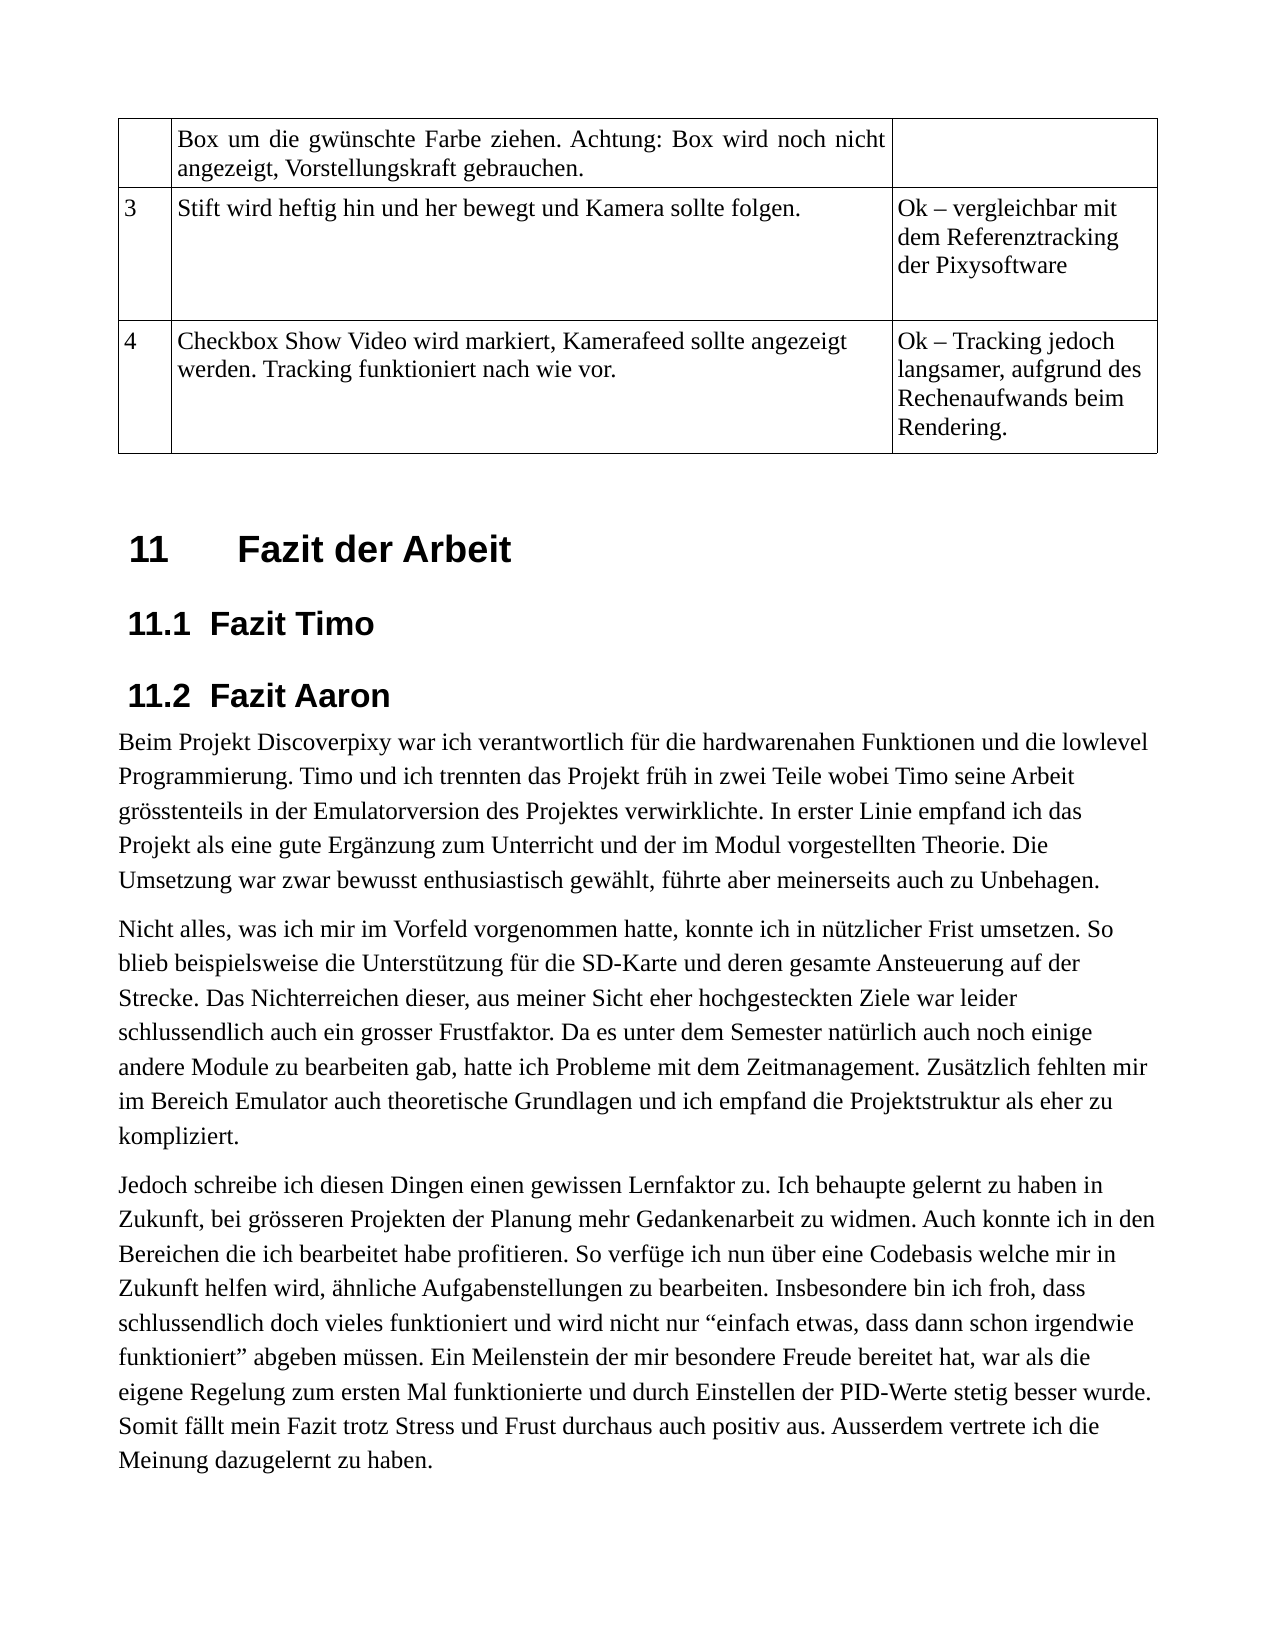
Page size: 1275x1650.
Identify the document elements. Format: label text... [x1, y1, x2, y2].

table_cell Stift wird heftig hin und her bewegt und Kamera sollte folgen. [172, 188, 892, 320]
table_cell Checkbox Show Video wird markiert, Kamerafeed sollte angezeigt werden. Tracking funktioniert nach wie vor. [172, 321, 892, 453]
table_cell Box um die gwünschte Farbe ziehen. Achtung: Box wird noch nicht angezeigt, Vorstellungskraft gebrauchen. [172, 119, 892, 187]
subtitle Fazit Timo [118, 604, 1157, 642]
table_cell Ok – vergleichbar mit dem Referenztracking der Pixysoftware [893, 188, 1157, 320]
subtitle Fazit Aaron [118, 676, 1157, 714]
text Beim Projekt Discoverpixy war ich verantwortlich für die hardwarenahen Funktionen und die lowlevel Programmierung. Timo und ich trennten das Projekt früh in zwei Teile wobei Timo seine Arbeit grösstenteils in der Emulatorversion des Projektes verwirklichte. In erster Linie empfand ich das Projekt als eine gute Ergänzung zum Unterricht und der im Modul vorgestellten Theorie. Die Umsetzung war zwar bewusst enthusiastisch gewählt, führte aber meinerseits auch zu Unbehagen. [118, 727, 1157, 893]
table_cell 4 [119, 321, 171, 453]
subtitle Fazit der Arbeit [118, 527, 1157, 570]
text Nicht alles, was ich mir im Vorfeld vorgenommen hatte, konnte ich in nützlicher Frist umsetzen. So blieb beispielsweise die Unterstützung für die SD-Karte und deren gesamte Ansteuerung auf der Strecke. Das Nichterreichen dieser, aus meiner Sicht eher hochgesteckten Ziele war leider schlussendlich auch ein grosser Frustfaktor. Da es unter dem Semester natürlich auch noch einige andere Module zu bearbeiten gab, hatte ich Probleme mit dem Zeitmanagement. Zusätzlich fehlten mir im Bereich Emulator auch theoretische Grundlagen und ich empfand die Projektstruktur als eher zu kompliziert. [118, 914, 1157, 1149]
text Jedoch schreibe ich diesen Dingen einen gewissen Lernfaktor zu. Ich behaupte gelernt zu haben in Zukunft, bei grösseren Projekten der Planung mehr Gedankenarbeit zu widmen. Auch konnte ich in den Bereichen die ich bearbeitet habe profitieren. So verfüge ich nun über eine Codebasis welche mir in Zukunft helfen wird, ähnliche Aufgabenstellungen zu bearbeiten. Insbesondere bin ich froh, dass schlussendlich doch vieles funktioniert und wird nicht nur “einfach etwas, dass dann schon irgendwie funktioniert” abgeben müssen. Ein Meilenstein der mir besondere Freude bereitet hat, war als die eigene Regelung zum ersten Mal funktionierte und durch Einstellen der PID-Werte stetig besser wurde. Somit fällt mein Fazit trotz Stress und Frust durchaus auch positiv aus. Ausserdem vertrete ich die Meinung dazugelernt zu haben. [118, 1170, 1157, 1509]
table_cell [893, 119, 1157, 187]
table_cell Ok – Tracking jedoch langsamer, aufgrund des Rechenaufwands beim Rendering. [893, 321, 1157, 453]
table_cell [119, 119, 171, 187]
table_cell 3 [119, 188, 171, 320]
